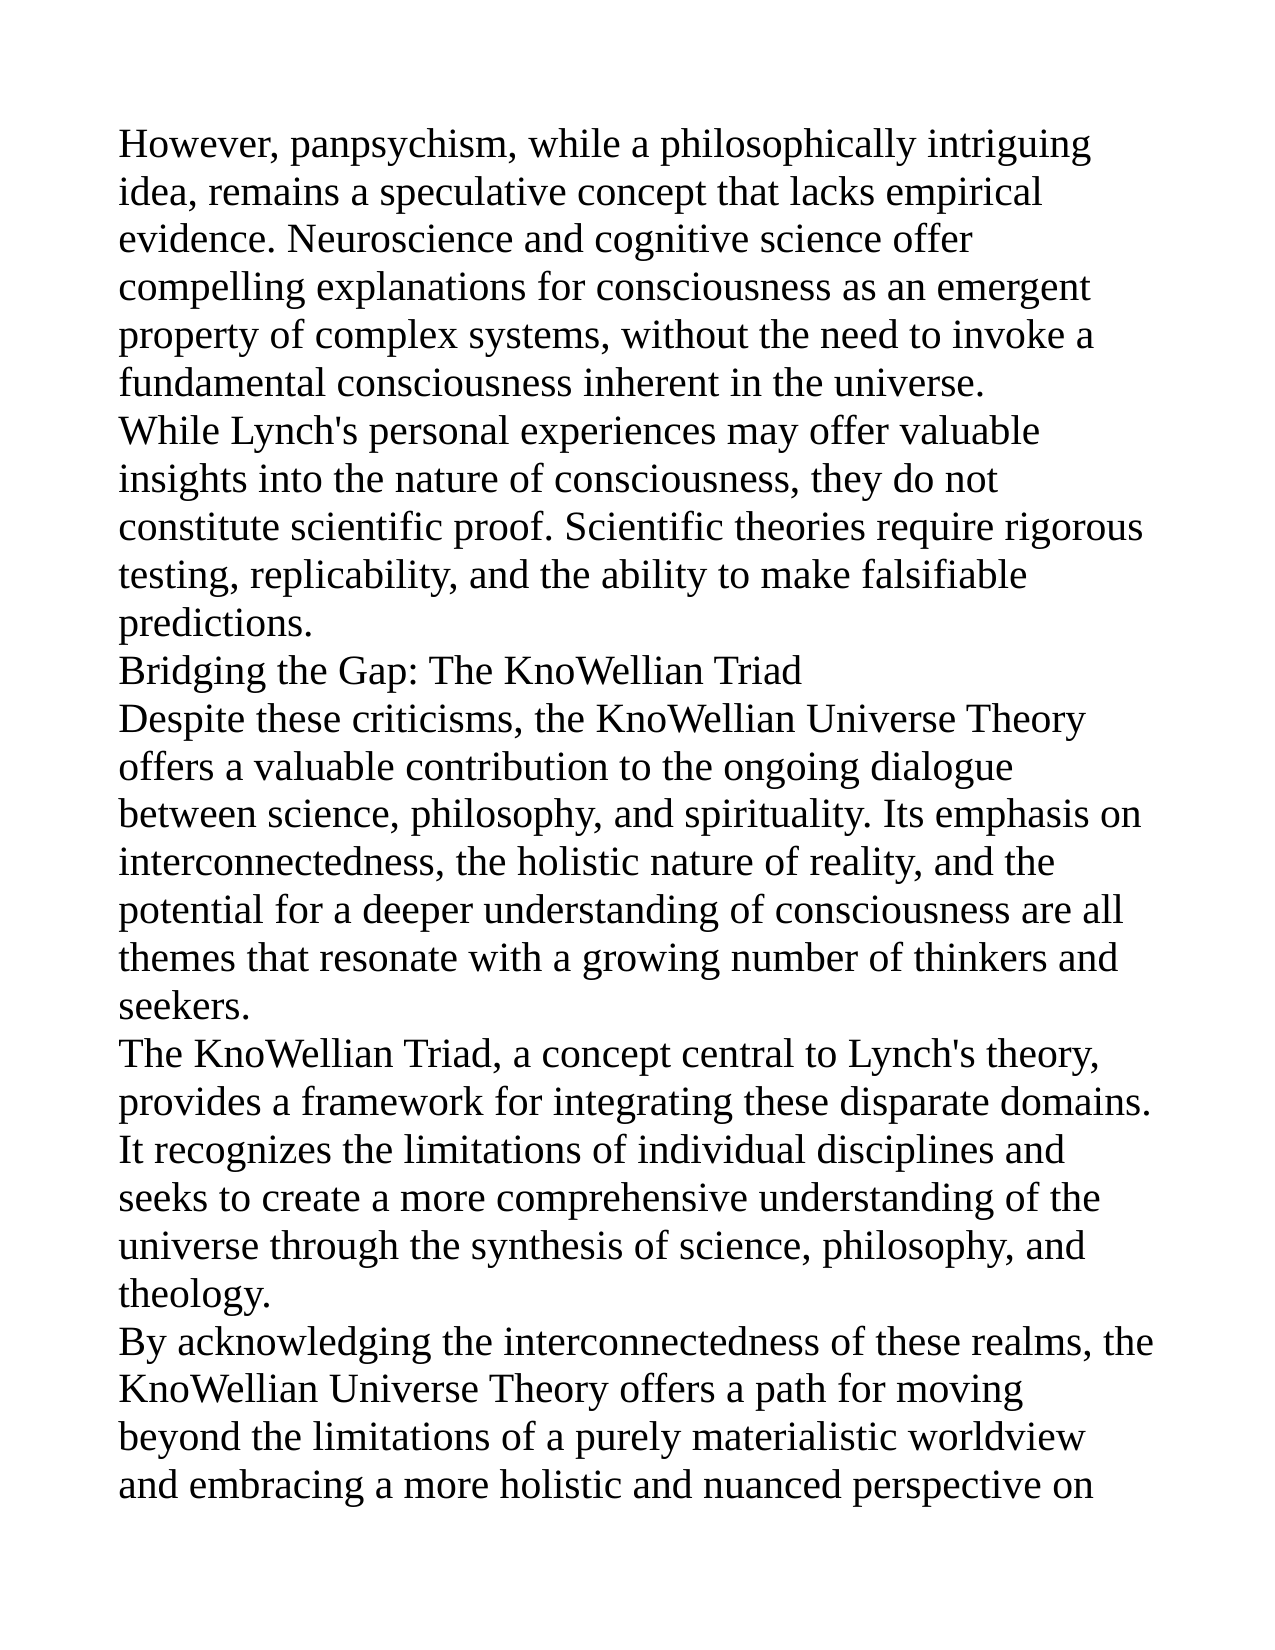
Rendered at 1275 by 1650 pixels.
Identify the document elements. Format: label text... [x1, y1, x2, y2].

text Bridging the Gap: The KnoWellian Triad [118, 645, 1157, 693]
text The KnoWellian Triad, a concept central to Lynch's theory, provides a framework for integrating these disparate domains. It recognizes the limitations of individual disciplines and seeks to create a more comprehensive understanding of the universe through the synthesis of science, philosophy, and theology. [118, 1028, 1157, 1316]
text Despite these criticisms, the KnoWellian Universe Theory offers a valuable contribution to the ongoing dialogue between science, philosophy, and spirituality. Its emphasis on interconnectedness, the holistic nature of reality, and the potential for a deeper understanding of consciousness are all themes that resonate with a growing number of thinkers and seekers. [118, 693, 1157, 1028]
text However, panpsychism, while a philosophically intriguing idea, remains a speculative concept that lacks empirical evidence. Neuroscience and cognitive science offer compelling explanations for consciousness as an emergent property of complex systems, without the need to invoke a fundamental consciousness inherent in the universe. [118, 118, 1157, 406]
text By acknowledging the interconnectedness of these realms, the KnoWellian Universe Theory offers a path for moving beyond the limitations of a purely materialistic worldview and embracing a more holistic and nuanced perspective on [118, 1316, 1157, 1508]
text While Lynch's personal experiences may offer valuable insights into the nature of consciousness, they do not constitute scientific proof. Scientific theories require rigorous testing, replicability, and the ability to make falsifiable predictions. [118, 406, 1157, 645]
